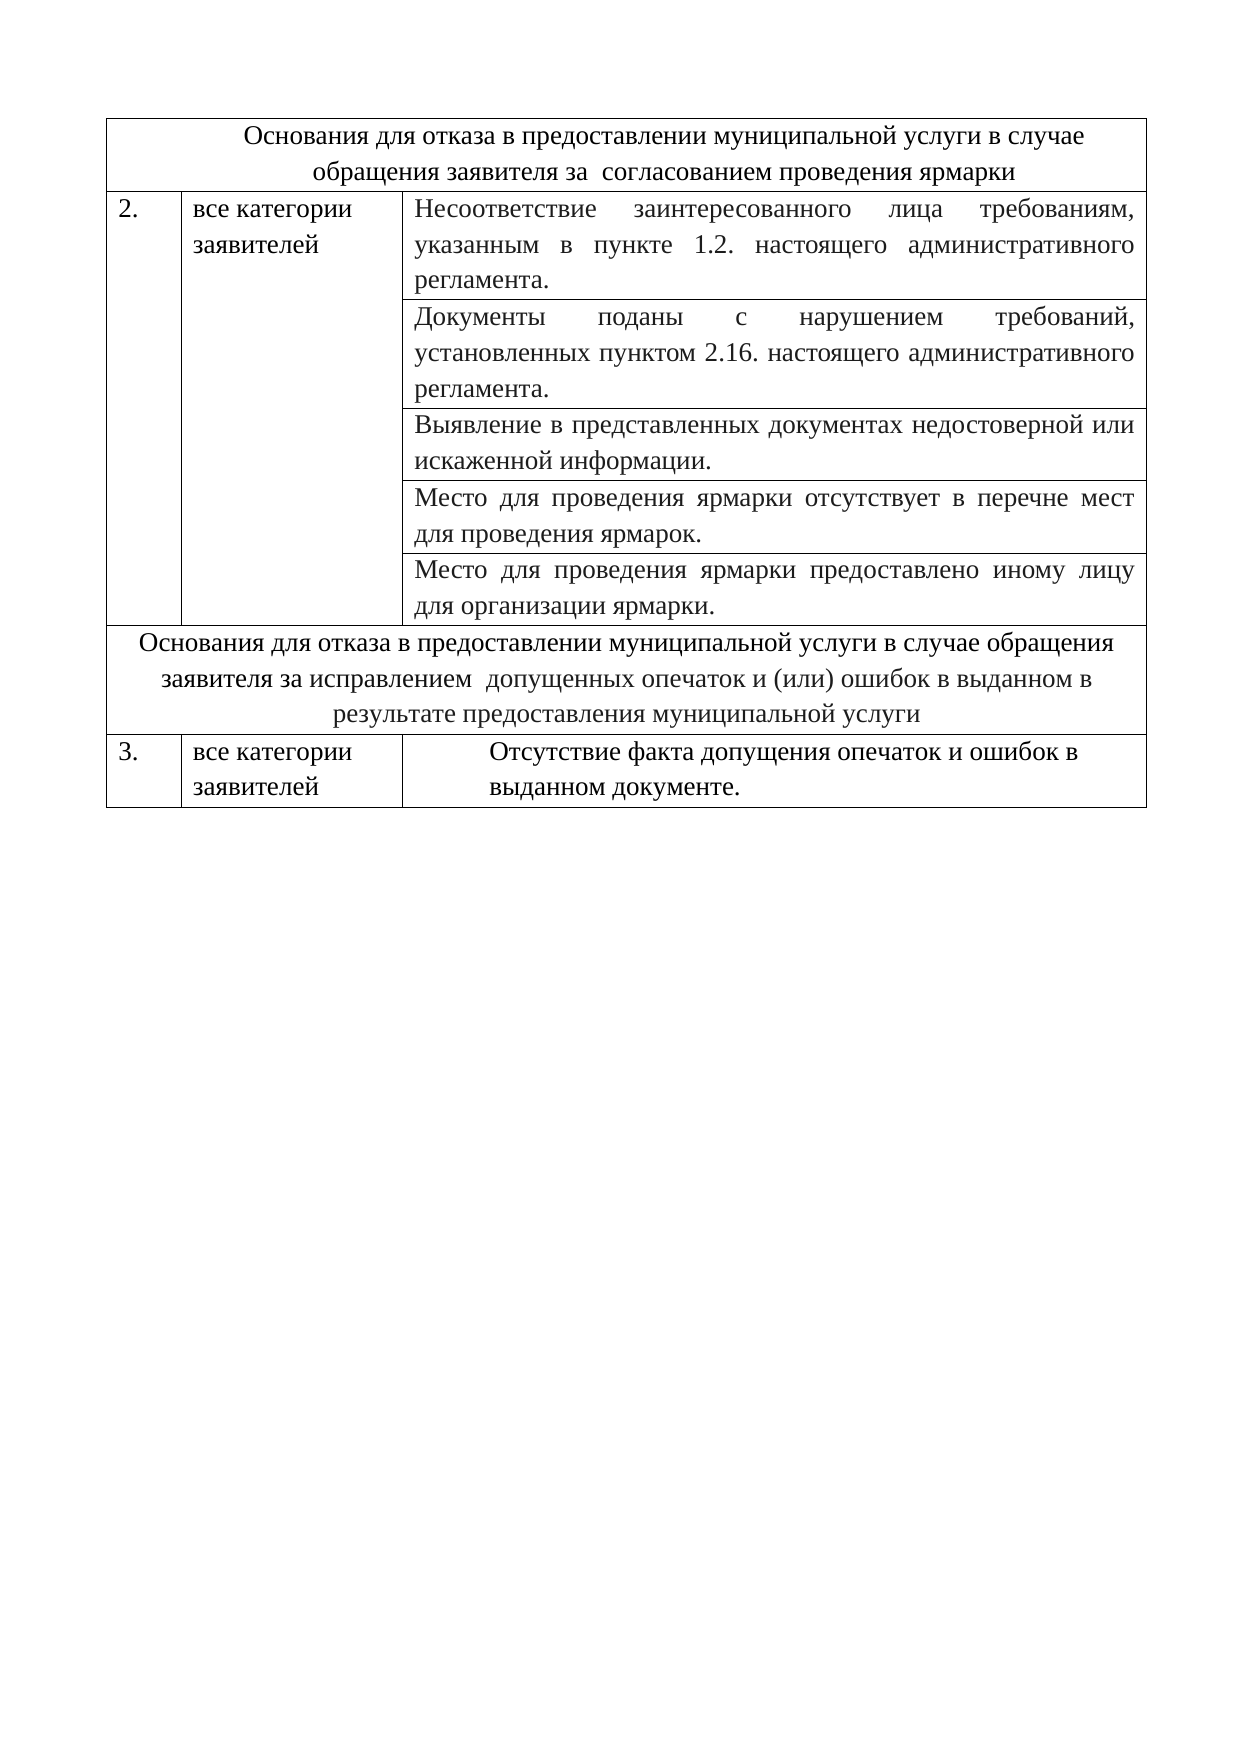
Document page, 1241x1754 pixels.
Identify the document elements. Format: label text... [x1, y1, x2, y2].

table_cell Место для проведения ярмарки предоставлено иному лицу для организации ярмарки. [403, 554, 1146, 625]
table_cell 3. [107, 735, 181, 807]
table_cell Место для проведения ярмарки отсутствует в перечне мест для проведения ярмарок. [403, 481, 1146, 552]
table_cell Основания для отказа в предоставлении муниципальной услуги в случае обращения заявителя за согласованием проведения ярмарки [107, 119, 1146, 191]
table_cell все категории заявителей [182, 735, 402, 807]
table_cell Основания для отказа в предоставлении муниципальной услуги в случае обращения заявителя за исправлением допущенных опечаток и (или) ошибок в выданном в результате предоставления муниципальной услуги [107, 626, 1146, 734]
table_cell Выявление в представленных документах недостоверной или искаженной информации. [403, 409, 1146, 480]
table_cell Несоответствие заинтересованного лица требованиям, указанным в пункте 1.2. настоящего административного регламента. [403, 192, 1146, 299]
table_cell Отсутствие факта допущения опечаток и ошибок в выданном документе. [403, 735, 1146, 807]
table_cell 2. [107, 192, 181, 625]
table_cell Документы поданы с нарушением требований, установленных пунктом 2.16. настоящего административного регламента. [403, 300, 1146, 407]
table_cell все категории заявителей [182, 192, 402, 625]
